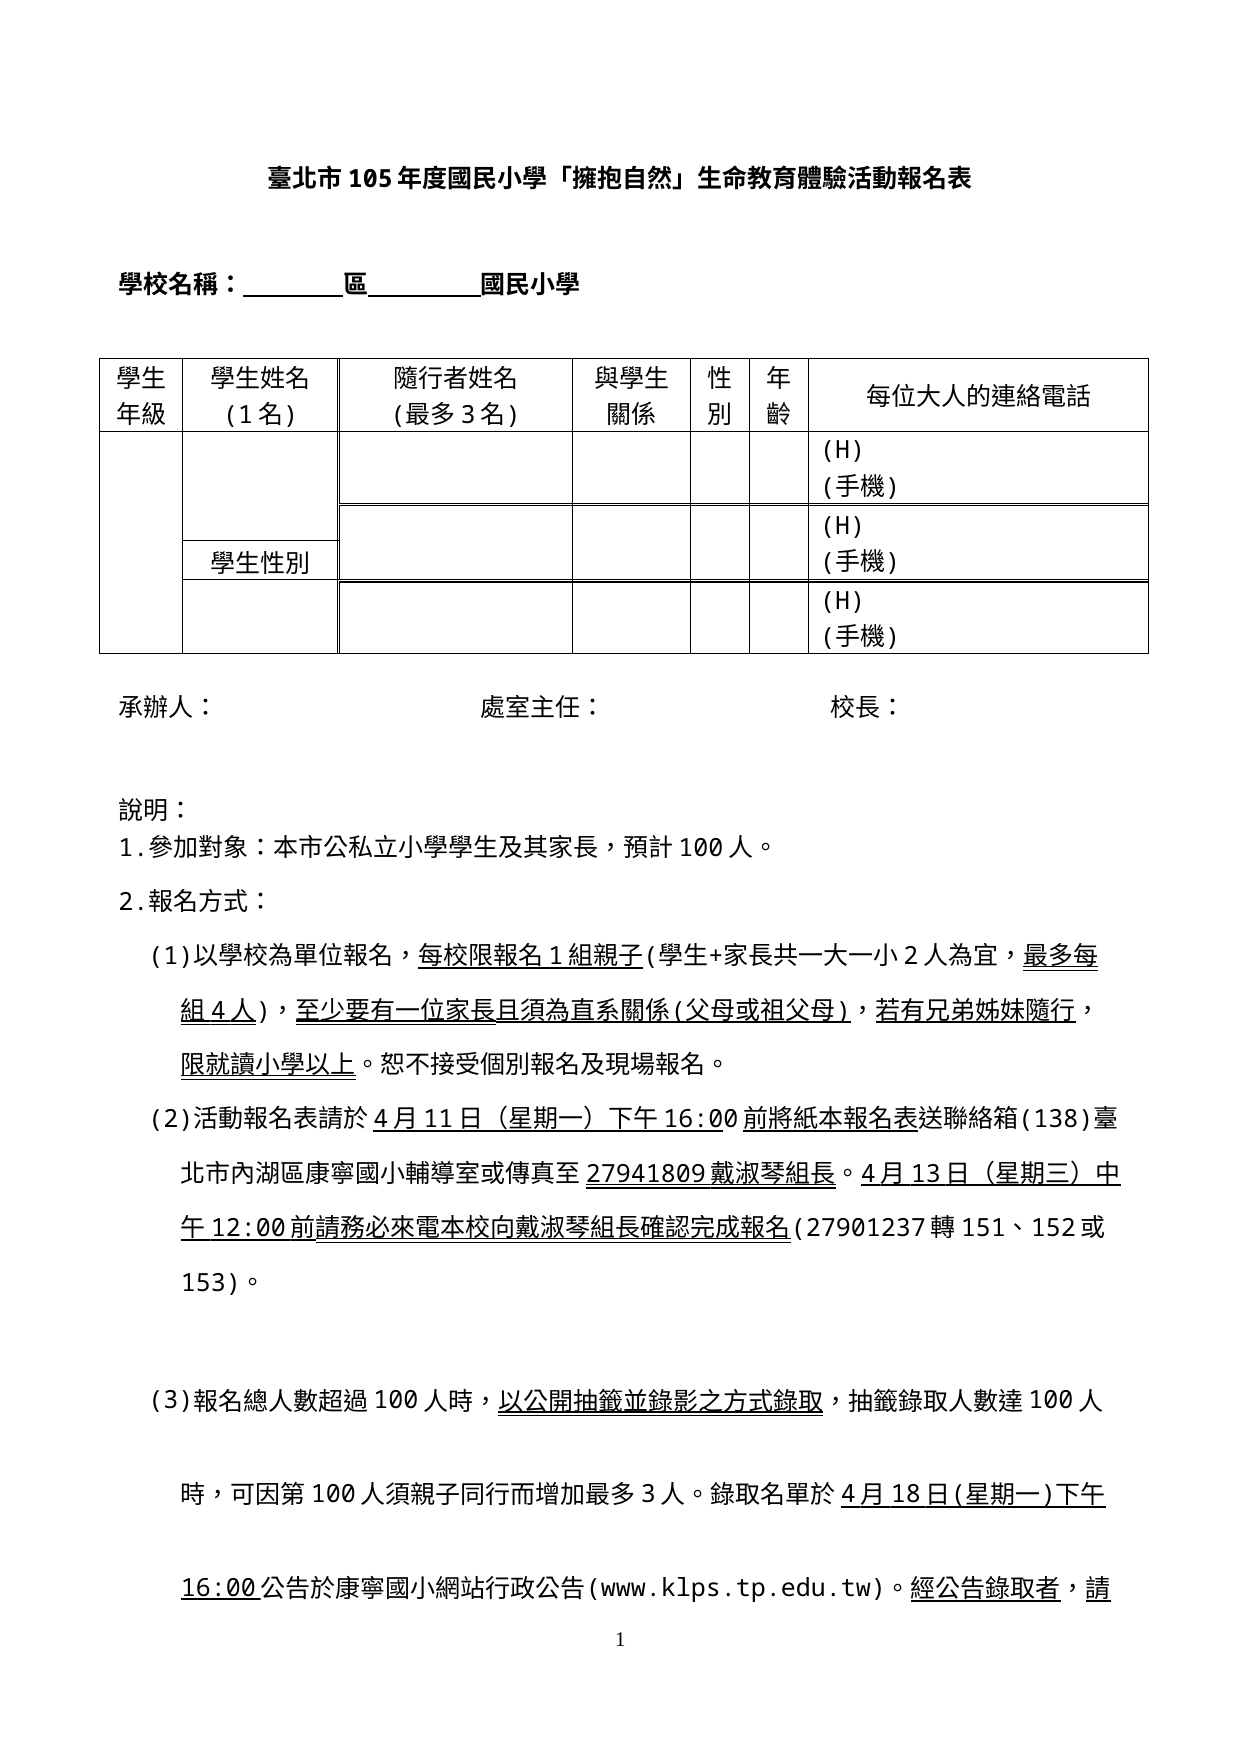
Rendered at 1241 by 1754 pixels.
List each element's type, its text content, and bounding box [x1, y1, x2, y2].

text 說明： [118, 791, 1122, 827]
table_cell (H) (手機) [809, 506, 1148, 579]
table_cell [691, 506, 749, 579]
table_cell [750, 583, 808, 653]
text (2)活動報名表請於4月11日（星期一）下午16:00前將紙本報名表送聯絡箱(138)臺北市內湖區康寧國小輔導室或傳真至27941809戴淑琴組長。4月13日（星期三）中午12:00前請務必來電本校向戴淑琴組長確認完成報名(27901237轉151、152或153)。 [118, 1099, 1122, 1298]
text 學校名稱： 區 國民小學 [118, 264, 1122, 300]
table_header 隨行者姓名 (最多3名) [340, 359, 572, 431]
table_header 年齡 [750, 359, 808, 431]
table_header 學生年級 [100, 359, 182, 431]
text 臺北市105年度國民小學「擁抱自然」生命教育體驗活動報名表 [118, 159, 1122, 195]
table_cell [340, 583, 572, 653]
text 承辦人： 處室主任： 校長： [118, 688, 1122, 724]
table_cell [100, 432, 182, 653]
table_cell [691, 432, 749, 502]
table_cell 學生性別 [183, 541, 337, 579]
table_cell [750, 432, 808, 502]
table_header 與學生關係 [573, 359, 690, 431]
table_cell [183, 432, 337, 540]
table_cell [691, 583, 749, 653]
table_cell [573, 583, 690, 653]
table_cell [340, 506, 572, 579]
table_header 學生姓名 (1名) [183, 359, 337, 431]
table_cell (H) (手機) [809, 583, 1148, 653]
table_cell [573, 506, 690, 579]
table_cell (H) (手機) [809, 432, 1148, 502]
text (1)以學校為單位報名，每校限報名1組親子(學生+家長共一大一小2人為宜，最多每組4人)，至少要有一位家長且須為直系關係(父母或祖父母)，若有兄弟姊妹隨行，限就讀小學以上。恕不接受個別報名及現場報名。 [118, 936, 1122, 1081]
table_cell [340, 432, 572, 502]
text 2.報名方式： [118, 881, 1122, 918]
table_header 性別 [691, 359, 749, 431]
text 1.參加對象：本市公私立小學學生及其家長，預計100人。 [118, 827, 1122, 863]
table_cell [573, 432, 690, 502]
text (3)報名總人數超過100人時，以公開抽籤並錄影之方式錄取，抽籤錄取人數達100人時，可因第100人須親子同行而增加最多3人。錄取名單於4月18日(星期一)下午16:00公告於康寧國小網站行政公告(www.klps.tp.edu.tw)。經公告錄取者，請 [118, 1358, 1122, 1608]
table_header 每位大人的連絡電話 [809, 359, 1148, 431]
table_cell [750, 506, 808, 579]
table_cell [183, 580, 337, 653]
